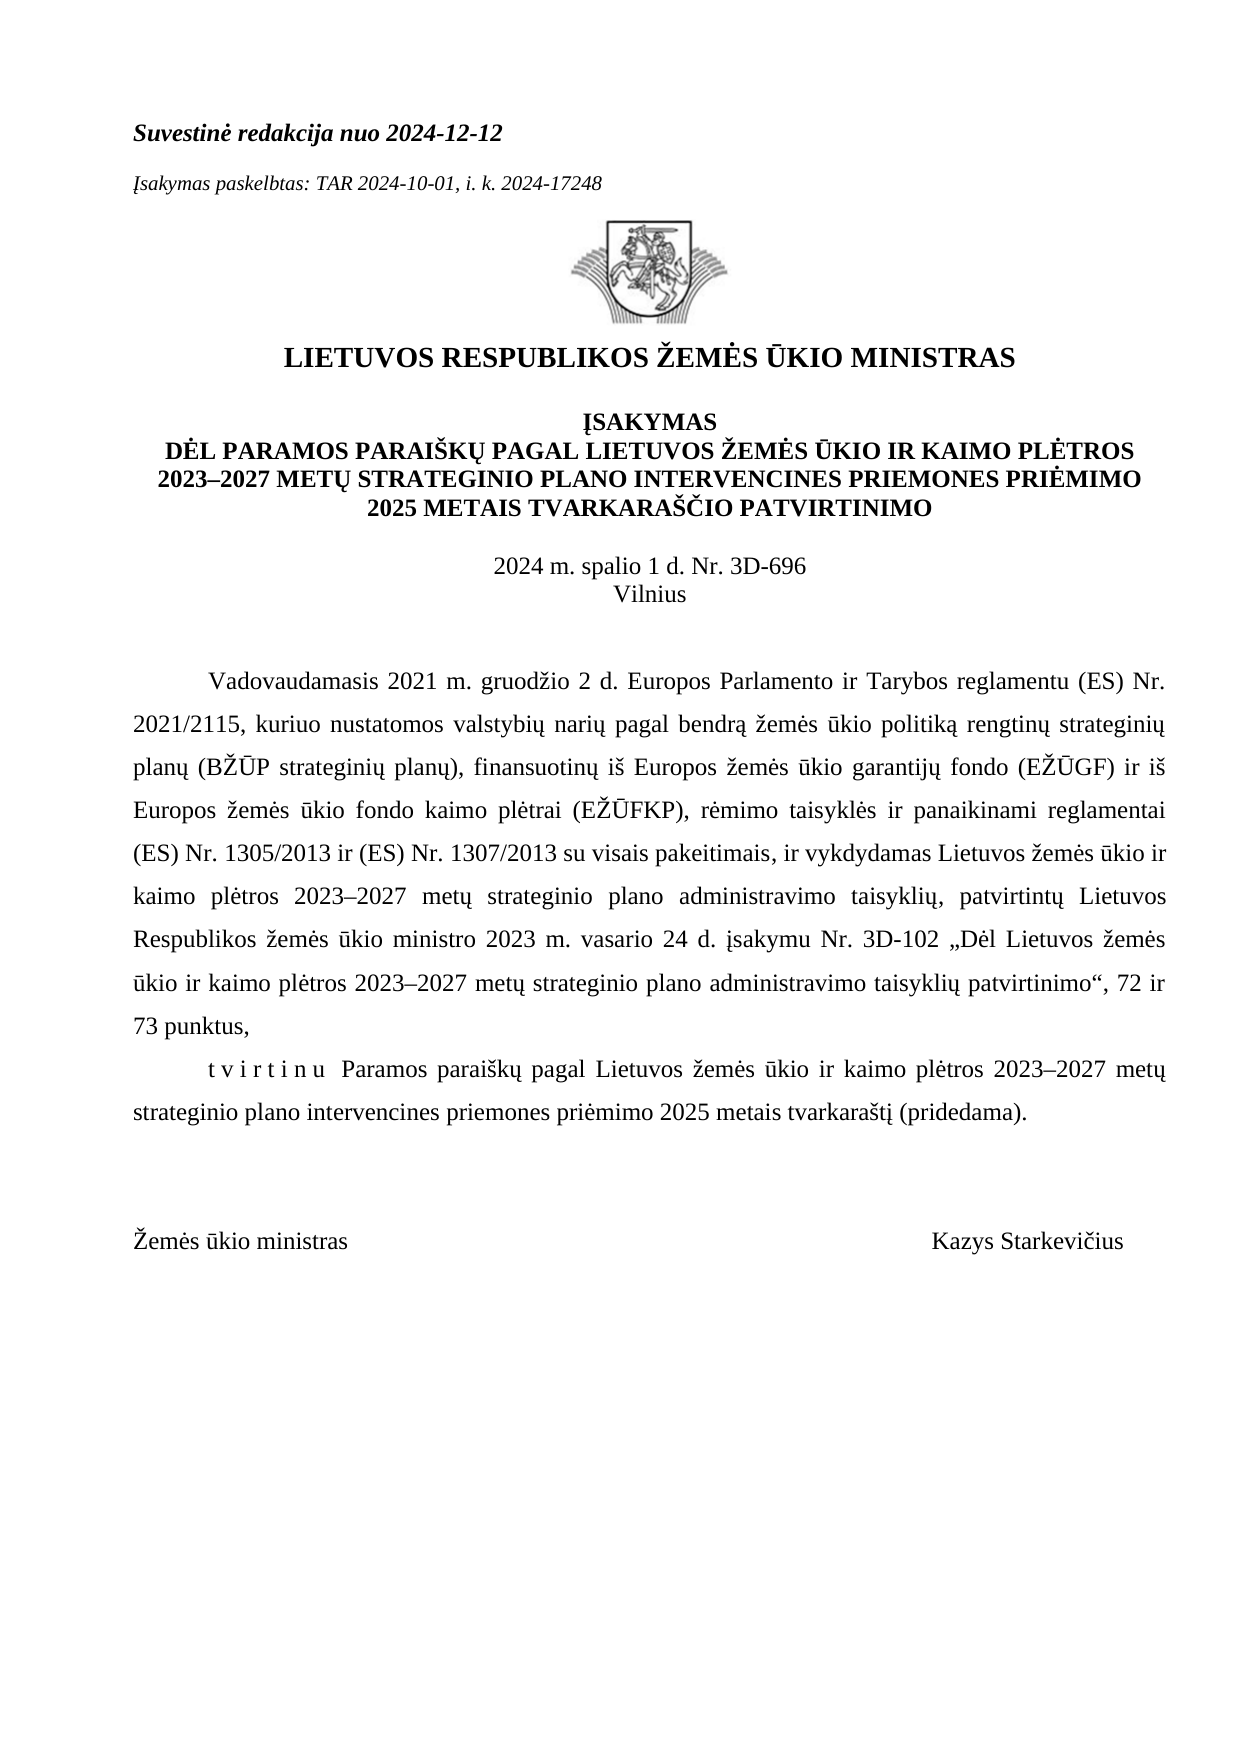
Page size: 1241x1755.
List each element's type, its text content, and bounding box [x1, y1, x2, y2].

text 2024 m. spalio 1 d. Nr. 3D-696 [133, 551, 1167, 579]
text Vadovaudamasis 2021 m. gruodžio 2 d. Europos Parlamento ir Tarybos reglamentu (ES) Nr. 2021/2115, kuriuo nustatomos valstybių narių pagal bendrą žemės ūkio politiką rengtinų strateginių planų (BŽŪP strateginių planų), finansuotinų iš Europos žemės ūkio garantijų fondo (EŽŪGF) ir iš Europos žemės ūkio fondo kaimo plėtrai (EŽŪFKP), rėmimo taisyklės ir panaikinami reglamentai (ES) Nr. 1305/2013 ir (ES) Nr. 1307/2013 su visais pakeitimais, ir vykdydamas Lietuvos žemės ūkio ir kaimo plėtros 2023–2027 metų strateginio plano administravimo taisyklių, patvirtintų Lietuvos Respublikos žemės ūkio ministro 2023 m. vasario 24 d. įsakymu Nr. 3D-102 „Dėl Lietuvos žemės ūkio ir kaimo plėtros 2023–2027 metų strateginio plano administravimo taisyklių patvirtinimo“, 72 ir 73 punktus, [133, 666, 1167, 1039]
text Įsakymas paskelbtas: TAR 2024-10-01, i. k. 2024-17248 [133, 171, 1167, 195]
text Suvestinė redakcija nuo 2024-12-12 [133, 118, 1167, 147]
text LIETUVOS RESPUBLIKOS ŽEMĖS ŪKIO MINISTRAS [133, 340, 1167, 373]
text tvirtinu Paramos paraiškų pagal Lietuvos žemės ūkio ir kaimo plėtros 2023–2027 metų strateginio plano intervencines priemones priėmimo 2025 metais tvarkaraštį (pridedama). [133, 1054, 1167, 1126]
text ĮSAKYMAS [133, 407, 1167, 436]
text Vilnius [133, 579, 1167, 608]
text Žemės ūkio ministras Kazys Starkevičius [133, 1226, 1167, 1255]
text DĖL PARAMOS PARAIŠKŲ PAGAL LIETUVOS ŽEMĖS ŪKIO IR KAIMO PLĖTROS 2023–2027 METŲ STRATEGINIO PLANO INTERVENCINES PRIEMONES PRIĖMIMO 2025 METAIS TVARKARAŠČIO PATVIRTINIMO [133, 436, 1167, 522]
